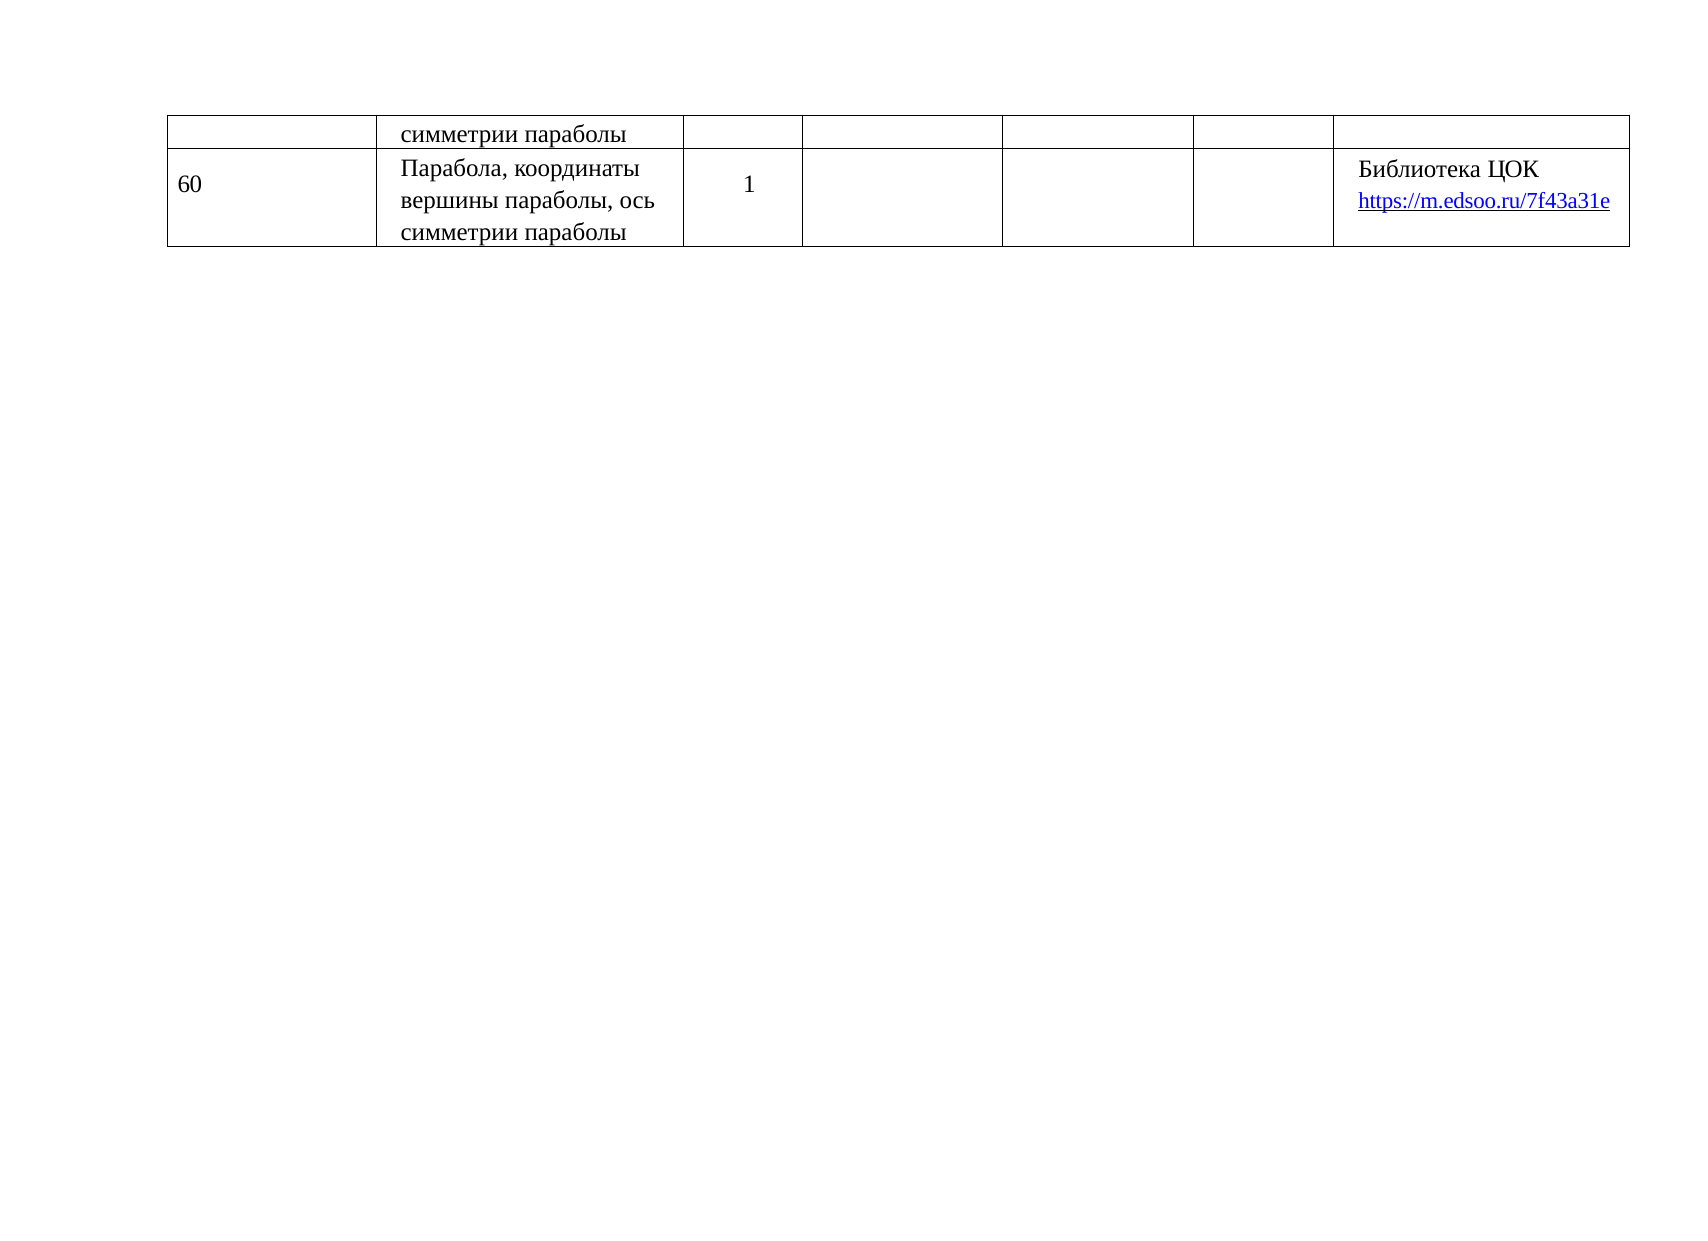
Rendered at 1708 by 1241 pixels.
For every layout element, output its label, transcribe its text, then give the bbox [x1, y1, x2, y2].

table_cell Парабола, координаты вершины параболы, ось симметрии параболы [377, 149, 683, 246]
table_cell 60 [168, 149, 376, 246]
table_cell [1003, 149, 1193, 246]
table_cell Библиотека ЦОК https://m.edsoo.ru/7f43a31e [1334, 149, 1629, 246]
table_cell [1334, 116, 1629, 148]
table_cell [803, 149, 1002, 246]
table_cell симметрии параболы [377, 116, 683, 148]
table_cell [1194, 149, 1333, 246]
table_cell [1003, 116, 1193, 148]
table_cell [684, 116, 802, 148]
table_cell 1 [684, 149, 802, 246]
table_cell [1194, 116, 1333, 148]
table_cell [168, 116, 376, 148]
table_cell [803, 116, 1002, 148]
